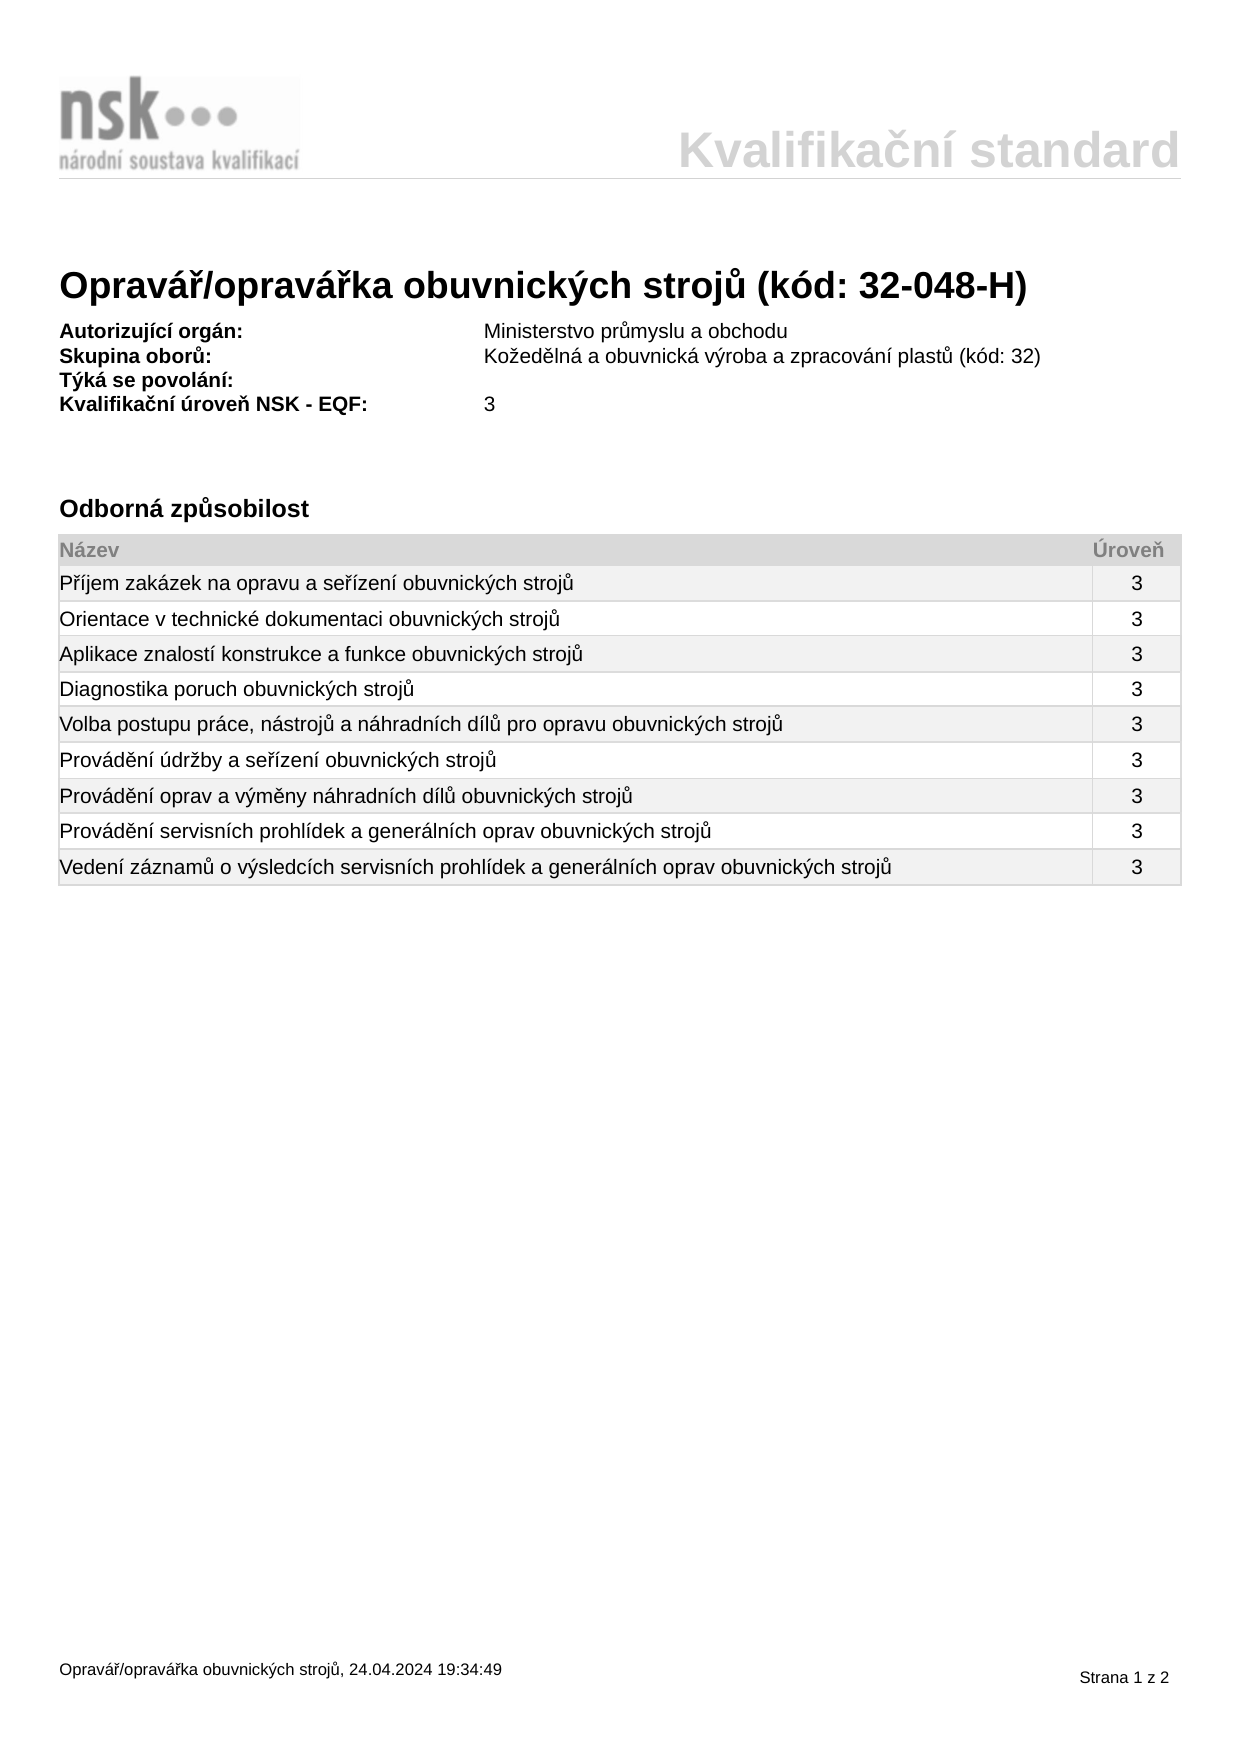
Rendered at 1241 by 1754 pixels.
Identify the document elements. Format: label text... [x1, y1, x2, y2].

table_cell [59, 1184, 483, 1423]
table_cell Kvalifikační úroveň NSK - EQF: [59, 392, 483, 416]
table_cell [626, 1184, 862, 1423]
table_cell [484, 418, 620, 488]
table_cell [484, 307, 620, 319]
table_cell [1169, 1184, 1181, 1423]
table_cell Autorizující orgán: [59, 319, 483, 343]
table_cell 3 [1093, 566, 1180, 600]
table_cell [59, 172, 483, 178]
table_cell [862, 418, 1093, 488]
table_cell [484, 1184, 620, 1423]
table_cell 3 [1093, 602, 1180, 635]
table_cell [1169, 1660, 1181, 1696]
table_cell [1093, 1423, 1169, 1659]
table_cell Skupina oborů: [59, 344, 483, 368]
table_cell [59, 307, 483, 319]
table_cell [1169, 307, 1181, 319]
table_cell Název [60, 536, 1092, 564]
table_cell [626, 196, 862, 224]
table_cell [484, 1423, 620, 1659]
table_cell [1169, 418, 1181, 488]
table_cell [862, 368, 1093, 392]
table_header [621, 59, 626, 172]
table_cell [1169, 368, 1181, 392]
table_cell Diagnostika poruch obuvnických strojů [60, 673, 1092, 705]
table_cell [862, 523, 1093, 534]
table_cell [1169, 1423, 1181, 1659]
table_cell Opravář/opravářka obuvnických strojů, 24.04.2024 19:34:49 [59, 1660, 862, 1696]
table_cell [484, 368, 620, 392]
table_cell Strana 1 z 2 [862, 1660, 1169, 1696]
table_cell Vedení záznamů o výsledcích servisních prohlídek a generálních oprav obuvnických strojů [60, 850, 1092, 884]
table_cell [59, 523, 483, 534]
table_cell [862, 1423, 1093, 1659]
table_cell [1169, 196, 1181, 224]
table_cell Úroveň [1093, 536, 1180, 564]
table_cell [1093, 307, 1169, 319]
table_cell [1169, 886, 1181, 1184]
table_cell 3 [484, 392, 1181, 417]
table_cell [484, 172, 620, 178]
table_cell [484, 523, 620, 534]
table_cell [1093, 196, 1169, 224]
table_cell 3 [1093, 814, 1180, 848]
table_cell [1093, 368, 1169, 392]
table_cell [1169, 523, 1181, 534]
table_cell [1093, 523, 1169, 534]
table_cell [862, 886, 1093, 1184]
table_cell [1093, 886, 1169, 1184]
table_cell [59, 179, 1181, 196]
table_cell 3 [1093, 850, 1180, 884]
table_cell Příjem zakázek na opravu a seřízení obuvnických strojů [60, 566, 1092, 600]
table_cell Provádění údržby a seřízení obuvnických strojů [60, 743, 1092, 777]
table_cell [626, 368, 862, 392]
table_cell 3 [1093, 636, 1180, 671]
table_cell Odborná způsobilost [59, 488, 1181, 522]
table_cell [620, 886, 626, 1184]
table_cell [59, 418, 483, 488]
table_cell [626, 523, 862, 534]
table_cell [862, 307, 1093, 319]
table_cell Provádění oprav a výměny náhradních dílů obuvnických strojů [60, 779, 1092, 812]
table_header Kvalifikační standard [626, 59, 1181, 178]
table_cell Ministerstvo průmyslu a obchodu [484, 319, 1181, 344]
table_cell 3 [1093, 673, 1180, 705]
table_cell Provádění servisních prohlídek a generálních oprav obuvnických strojů [60, 814, 1092, 848]
table_cell [484, 196, 620, 224]
table_cell 3 [1093, 779, 1180, 812]
table_cell Aplikace znalostí konstrukce a funkce obuvnických strojů [60, 636, 1092, 671]
table_cell 3 [1093, 707, 1180, 741]
table_cell [620, 1423, 626, 1659]
table_cell [484, 886, 620, 1184]
table_cell 3 [1093, 743, 1180, 777]
table_cell [626, 418, 862, 488]
table_cell [1093, 1184, 1169, 1423]
table_cell [620, 523, 626, 534]
table_cell [620, 1184, 626, 1423]
table_cell [620, 196, 626, 224]
table_cell [59, 886, 483, 1184]
table_cell [626, 307, 862, 319]
table_cell [59, 196, 483, 224]
table_cell [862, 1184, 1093, 1423]
table_cell Opravář/opravářka obuvnických strojů (kód: 32-048-H) [59, 224, 1181, 307]
table_cell Orientace v technické dokumentaci obuvnických strojů [60, 602, 1092, 635]
table_cell [59, 1423, 483, 1659]
table_cell Volba postupu práce, nástrojů a náhradních dílů pro opravu obuvnických strojů [60, 707, 1092, 741]
table_cell [1093, 418, 1169, 488]
table_cell Týká se povolání: [59, 368, 483, 392]
table_cell [862, 196, 1093, 224]
table_cell [620, 418, 626, 488]
table_cell [626, 1423, 862, 1659]
picture [58, 59, 621, 172]
table_cell [620, 368, 626, 392]
table_cell Kožedělná a obuvnická výroba a zpracování plastů (kód: 32) [484, 344, 1181, 368]
table_cell [626, 886, 862, 1184]
table_cell [620, 307, 626, 319]
